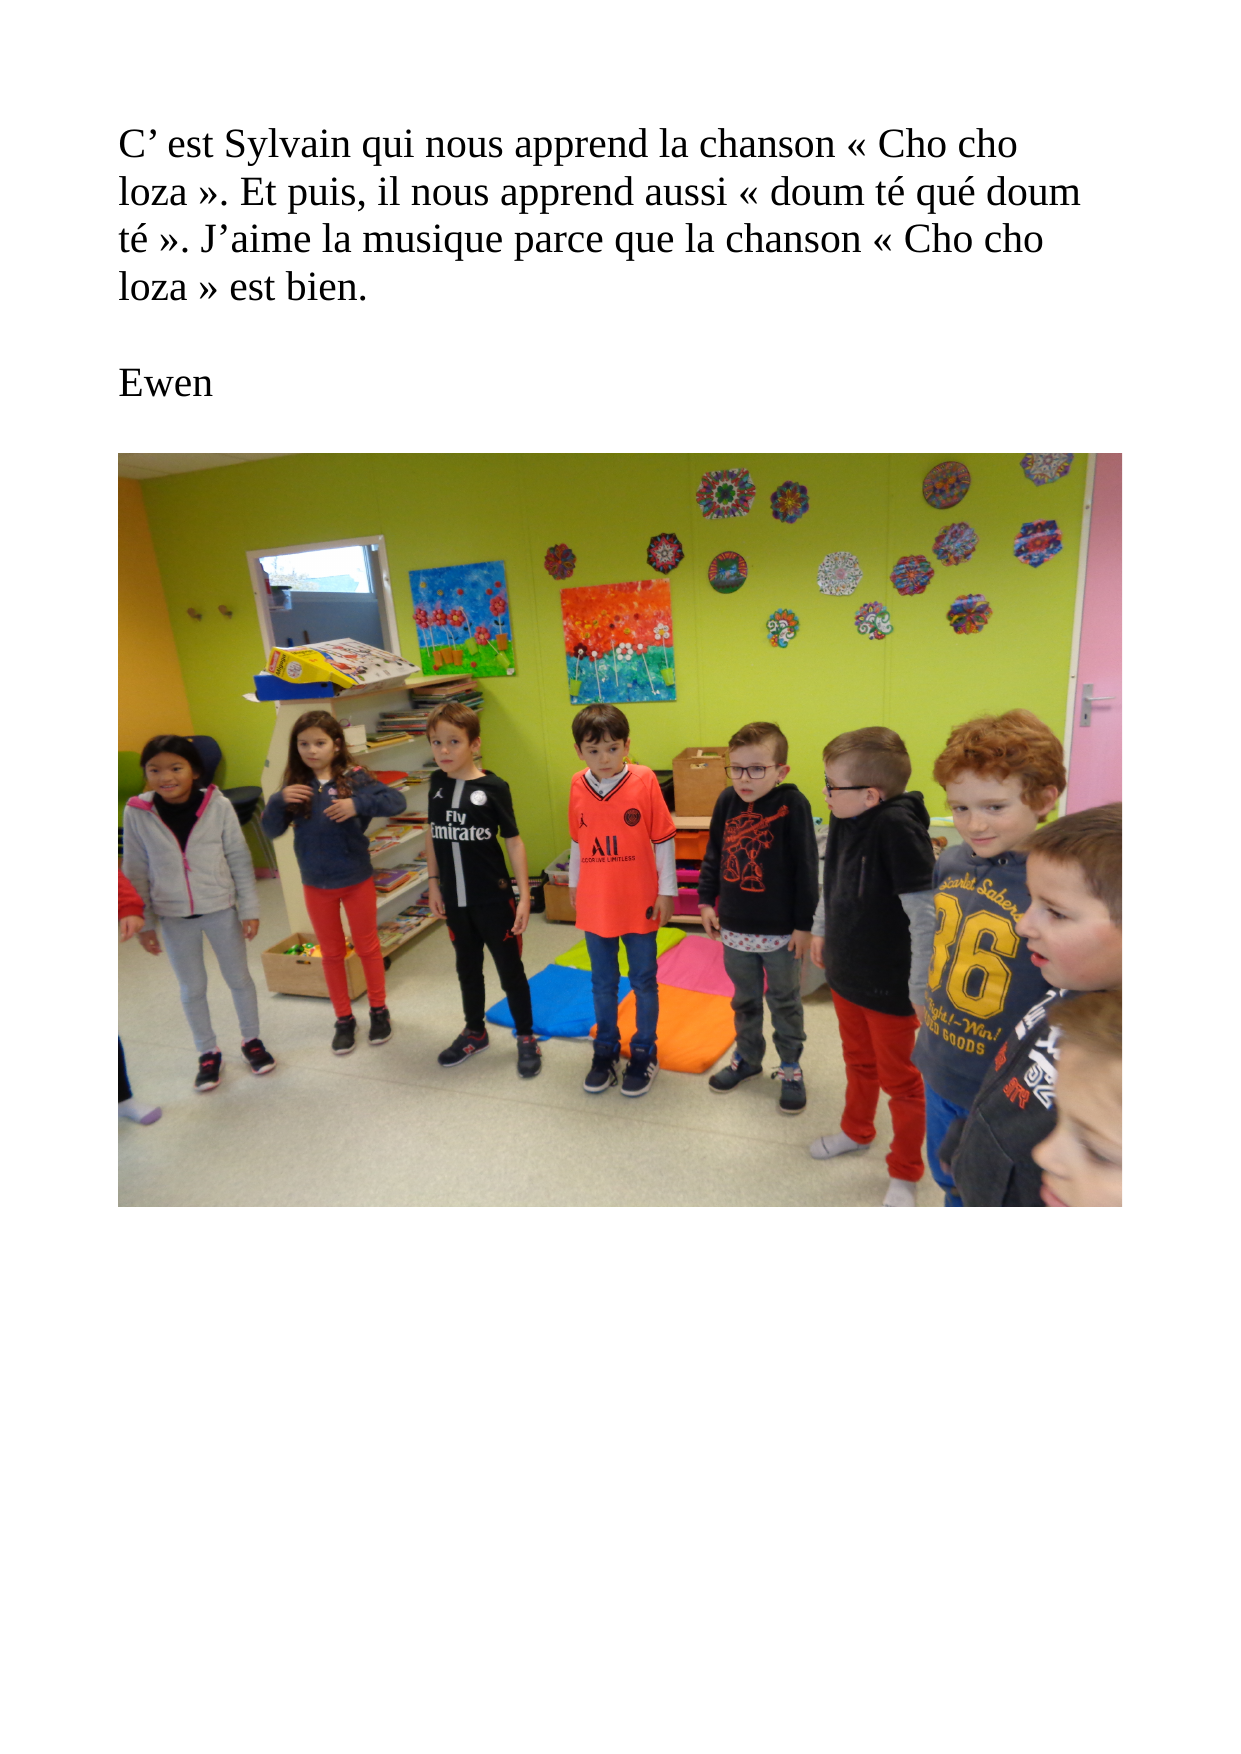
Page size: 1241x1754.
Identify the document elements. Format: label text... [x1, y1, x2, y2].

text C’ est Sylvain qui nous apprend la chanson « Cho cho loza ». Et puis, il nous apprend aussi « doum té qué doum té ». J’aime la musique parce que la chanson « Cho cho loza » est bien. [118, 118, 1122, 310]
text Ewen [118, 358, 1122, 406]
picture [118, 453, 1123, 1207]
